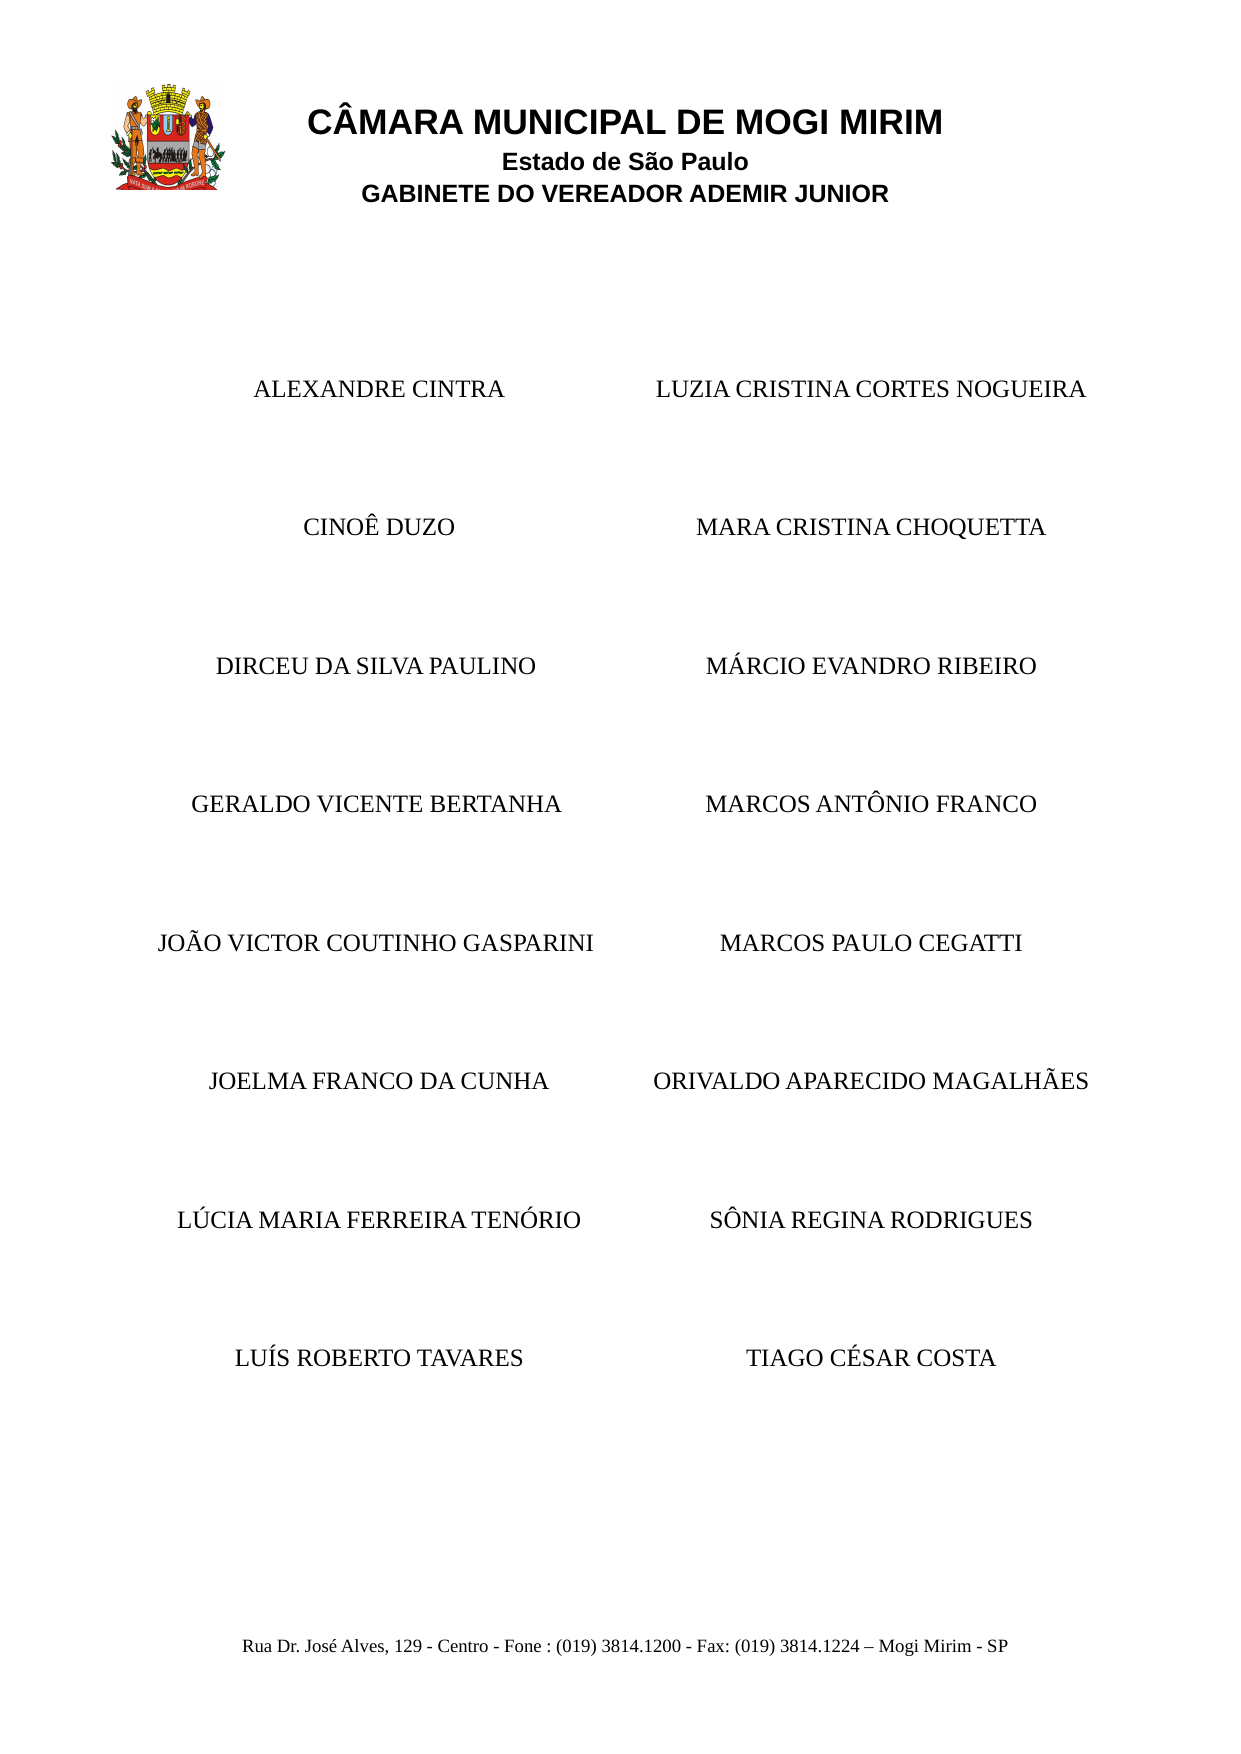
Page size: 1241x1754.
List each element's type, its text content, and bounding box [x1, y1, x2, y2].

text GERALDO VICENTE BERTANHA [148, 790, 610, 887]
text LUÍS ROBERTO TAVARES [148, 1344, 610, 1372]
text DIRCEU DA SILVA PAULINO [148, 652, 610, 749]
text MÁRCIO EVANDRO RIBEIRO [640, 652, 1103, 679]
text MARCOS PAULO CEGATTI [640, 929, 1103, 957]
text LÚCIA MARIA FERREIRA TENÓRIO [148, 1206, 610, 1234]
text MARA CRISTINA CHOQUETTA [640, 513, 1103, 541]
text MARCOS ANTÔNIO FRANCO [640, 790, 1103, 818]
picture [110, 84, 226, 190]
text TIAGO CÉSAR COSTA [640, 1344, 1103, 1372]
text ORIVALDO APARECIDO MAGALHÃES [640, 1067, 1103, 1095]
text SÔNIA REGINA RODRIGUES [640, 1206, 1103, 1234]
text JOÃO VICTOR COUTINHO GASPARINI [148, 929, 610, 1026]
text CINOÊ DUZO [148, 513, 610, 541]
text JOELMA FRANCO DA CUNHA [148, 1067, 610, 1095]
text LUZIA CRISTINA CORTES NOGUEIRA [640, 375, 1103, 402]
text ALEXANDRE CINTRA [148, 375, 610, 402]
